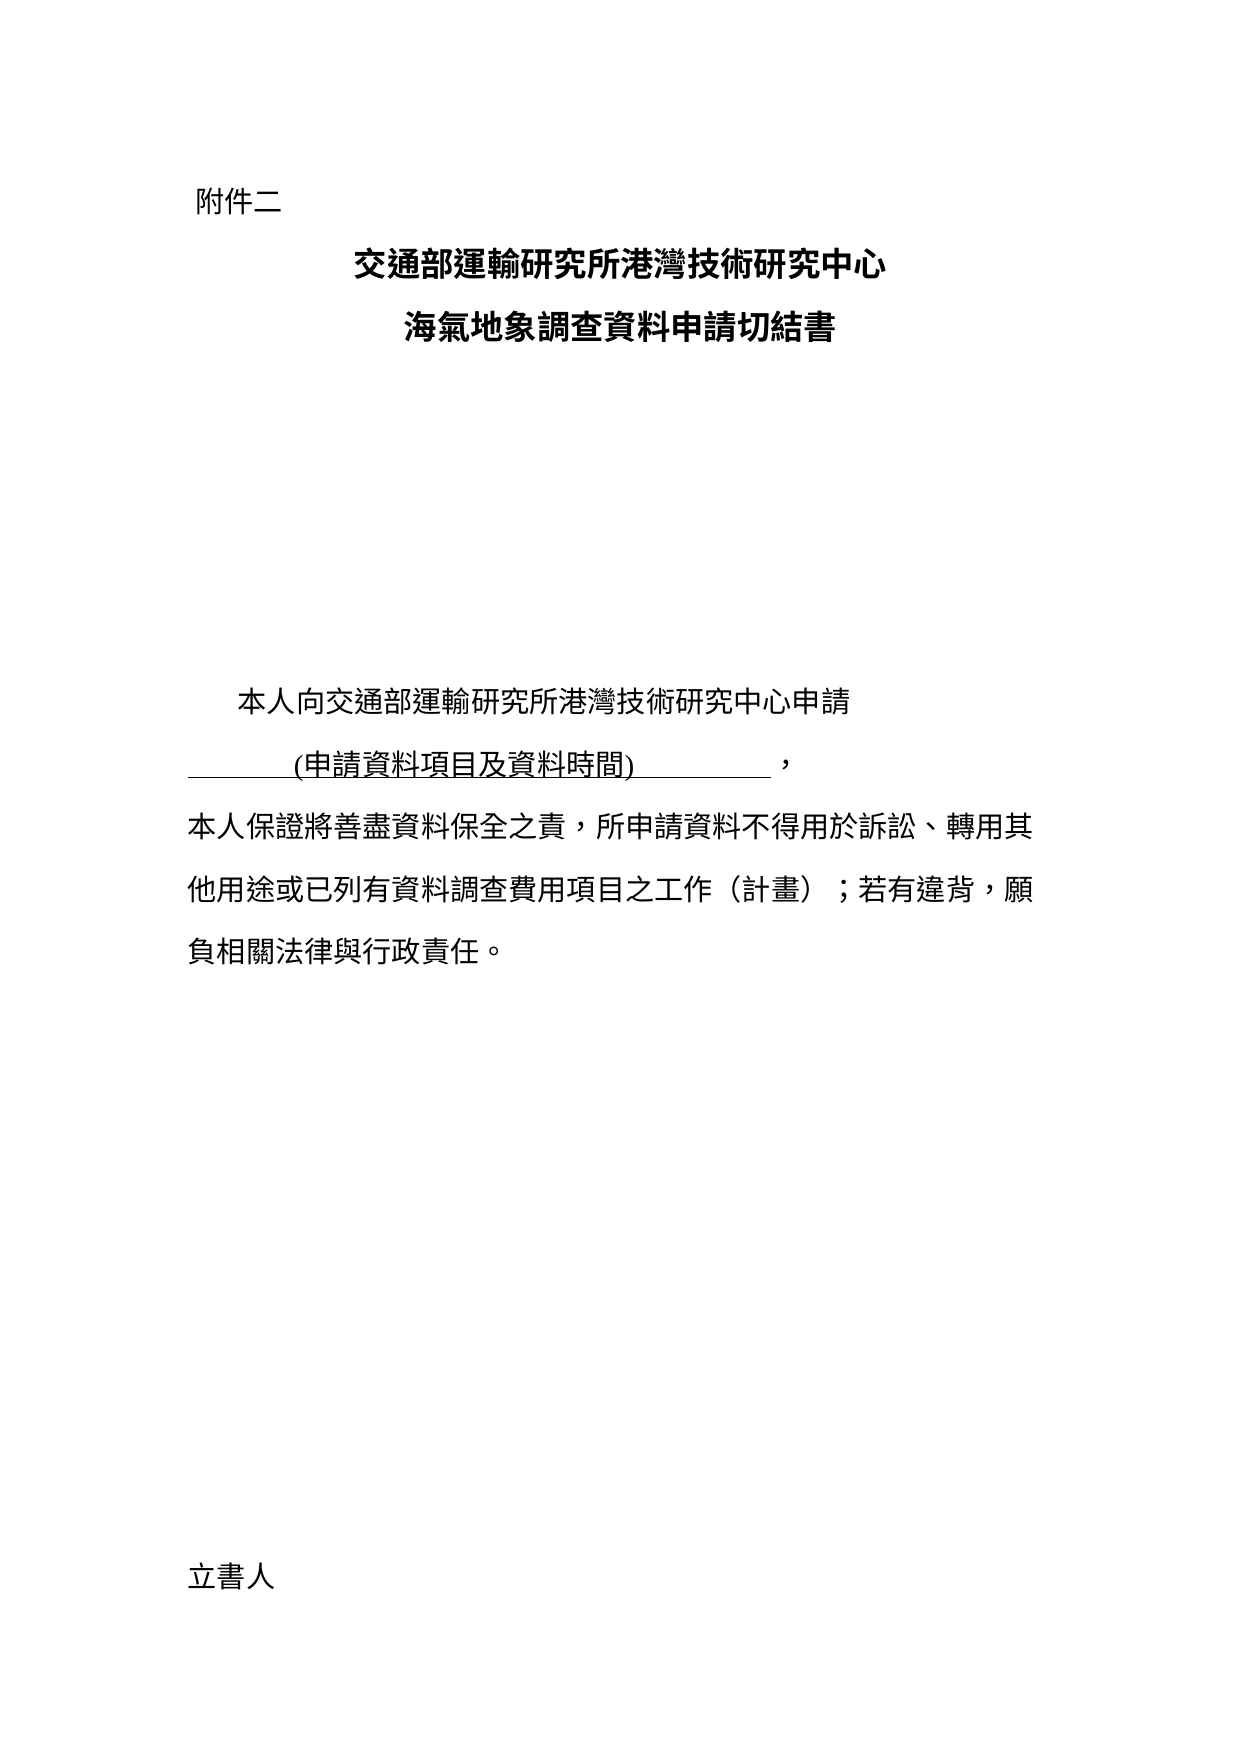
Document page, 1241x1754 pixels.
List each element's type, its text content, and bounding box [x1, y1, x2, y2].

text 附件二 [187, 158, 1053, 221]
text (申請資料項目及資料時間) ， [187, 721, 1053, 783]
text 本人向交通部運輸研究所港灣技術研究中心申請 [237, 658, 1053, 721]
text 本人保證將善盡資料保全之責，所申請資料不得用於訴訟、轉用其他用途或已列有資料調查費用項目之工作（計畫）；若有違背，願負相關法律與行政責任。 [187, 783, 1053, 971]
text 海氣地象調查資料申請切結書 [187, 283, 1053, 346]
text 立書人 [187, 1533, 1053, 1596]
text 交通部運輸研究所港灣技術研究中心 [187, 221, 1053, 283]
